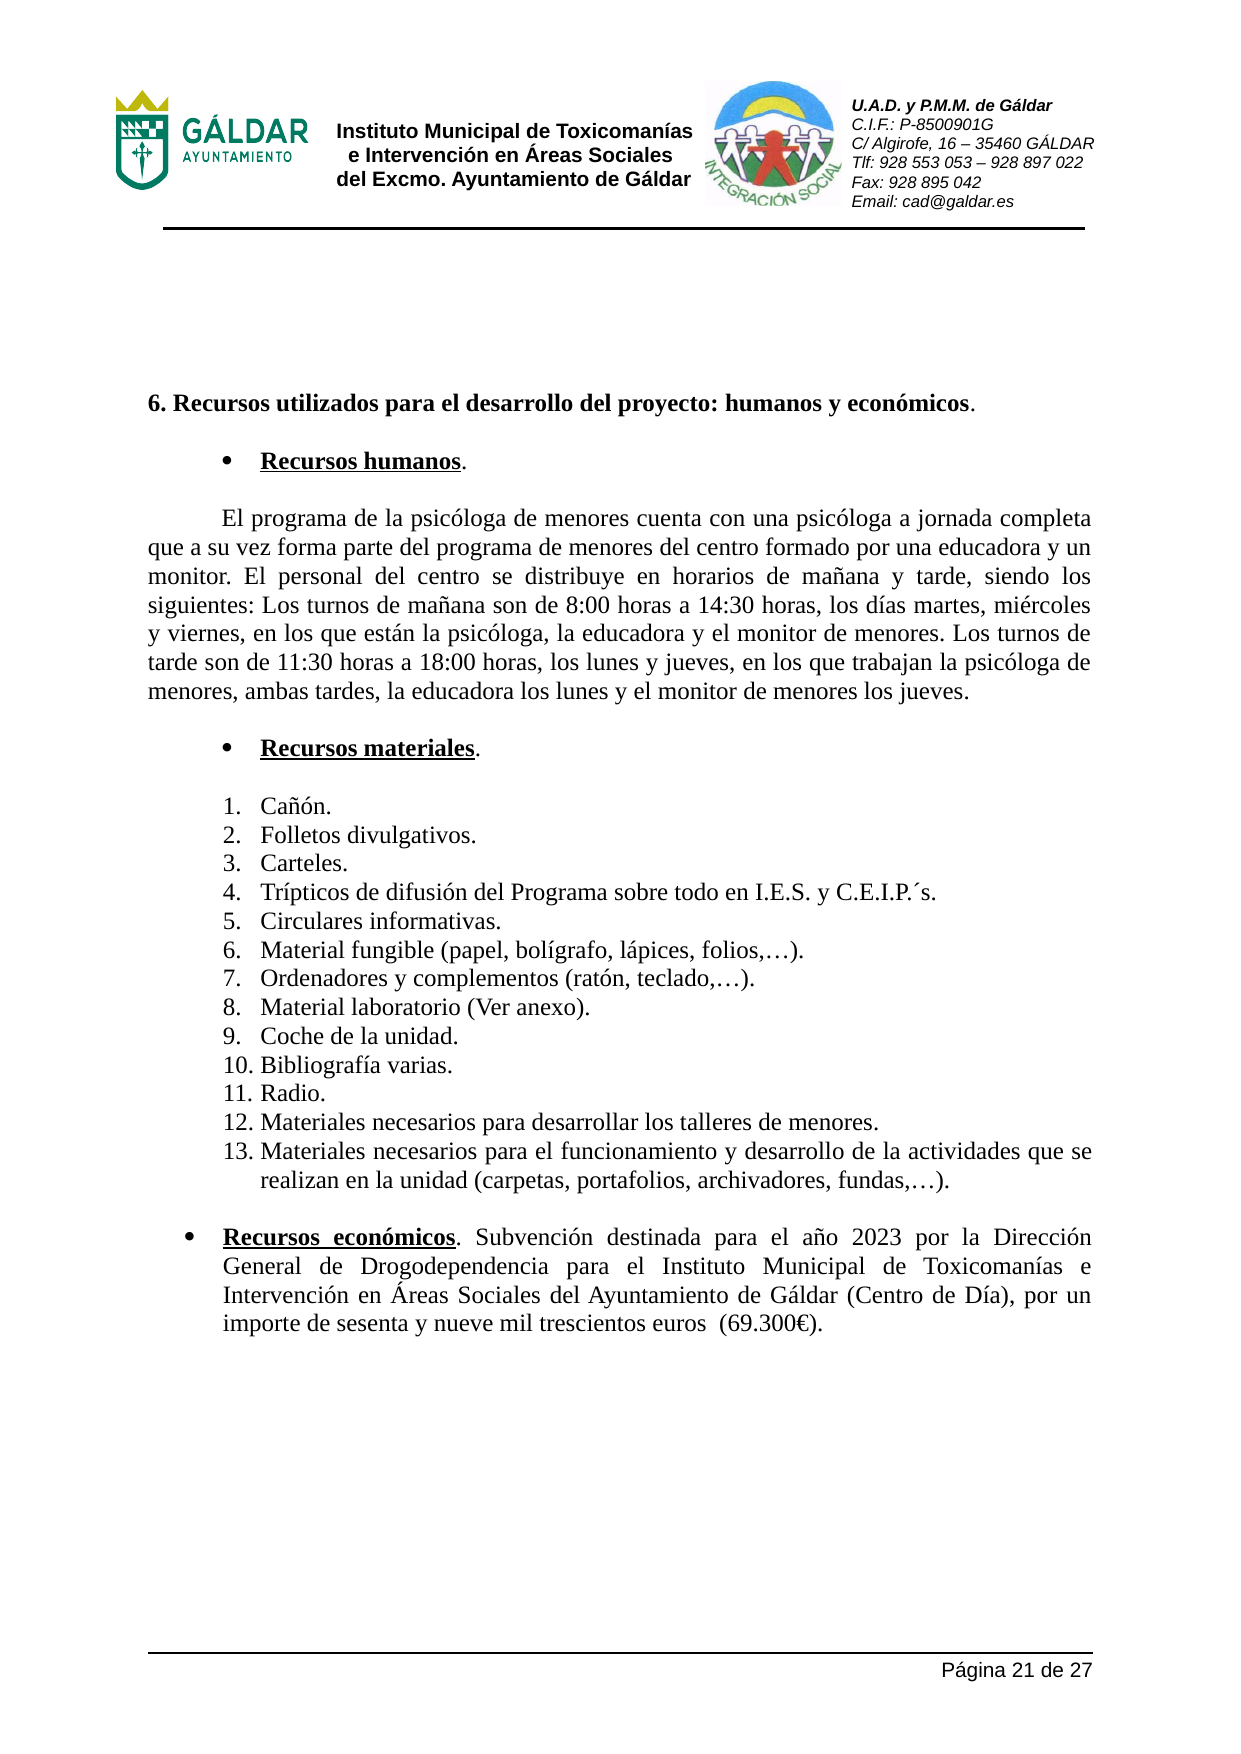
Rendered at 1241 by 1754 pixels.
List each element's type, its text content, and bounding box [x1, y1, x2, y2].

list Folletos divulgativos. [223, 820, 1093, 848]
list Materiales necesarios para el funcionamiento y desarrollo de la actividades que se realizan en la unidad (carpetas, portafolios, archivadores, fundas,…). [223, 1136, 1093, 1193]
list Recursos humanos. [223, 446, 1093, 475]
text El programa de la psicóloga de menores cuenta con una psicóloga a jornada completa que a su vez forma parte del programa de menores del centro formado por una educadora y un monitor. El personal del centro se distribuye en horarios de mañana y tarde, siendo los siguientes: Los turnos de mañana son de 8:00 horas a 14:30 horas, los días martes, miércoles y viernes, en los que están la psicóloga, la educadora y el monitor de menores. Los turnos de tarde son de 11:30 horas a 18:00 horas, los lunes y jueves, en los que trabajan la psicóloga de menores, ambas tardes, la educadora los lunes y el monitor de menores los jueves. [148, 503, 1093, 705]
list Circulares informativas. [223, 906, 1093, 935]
list Materiales necesarios para desarrollar los talleres de menores. [223, 1107, 1093, 1136]
list Bibliografía varias. [223, 1050, 1093, 1078]
list Cañón. [223, 791, 1093, 820]
list Material fungible (papel, bolígrafo, lápices, folios,…). [223, 935, 1093, 963]
list Carteles. [223, 848, 1093, 877]
list Trípticos de difusión del Programa sobre todo en I.E.S. y C.E.I.P.´s. [223, 877, 1093, 906]
list Recursos materiales. [223, 733, 1093, 762]
list Radio. [223, 1078, 1093, 1107]
text 6. Recursos utilizados para el desarrollo del proyecto: humanos y económicos. [148, 388, 1093, 417]
list Ordenadores y complementos (ratón, teclado,…). [223, 963, 1093, 992]
picture [96, 64, 325, 215]
list Coche de la unidad. [223, 1021, 1093, 1050]
picture [705, 81, 842, 206]
list Recursos económicos. Subvención destinada para el año 2023 por la Dirección General de Drogodependencia para el Instituto Municipal de Toxicomanías e Intervención en Áreas Sociales del Ayuntamiento de Gáldar (Centro de Día), por un importe de sesenta y nueve mil trescientos euros (69.300€). [185, 1222, 1093, 1337]
list Material laboratorio (Ver anexo). [223, 992, 1093, 1021]
